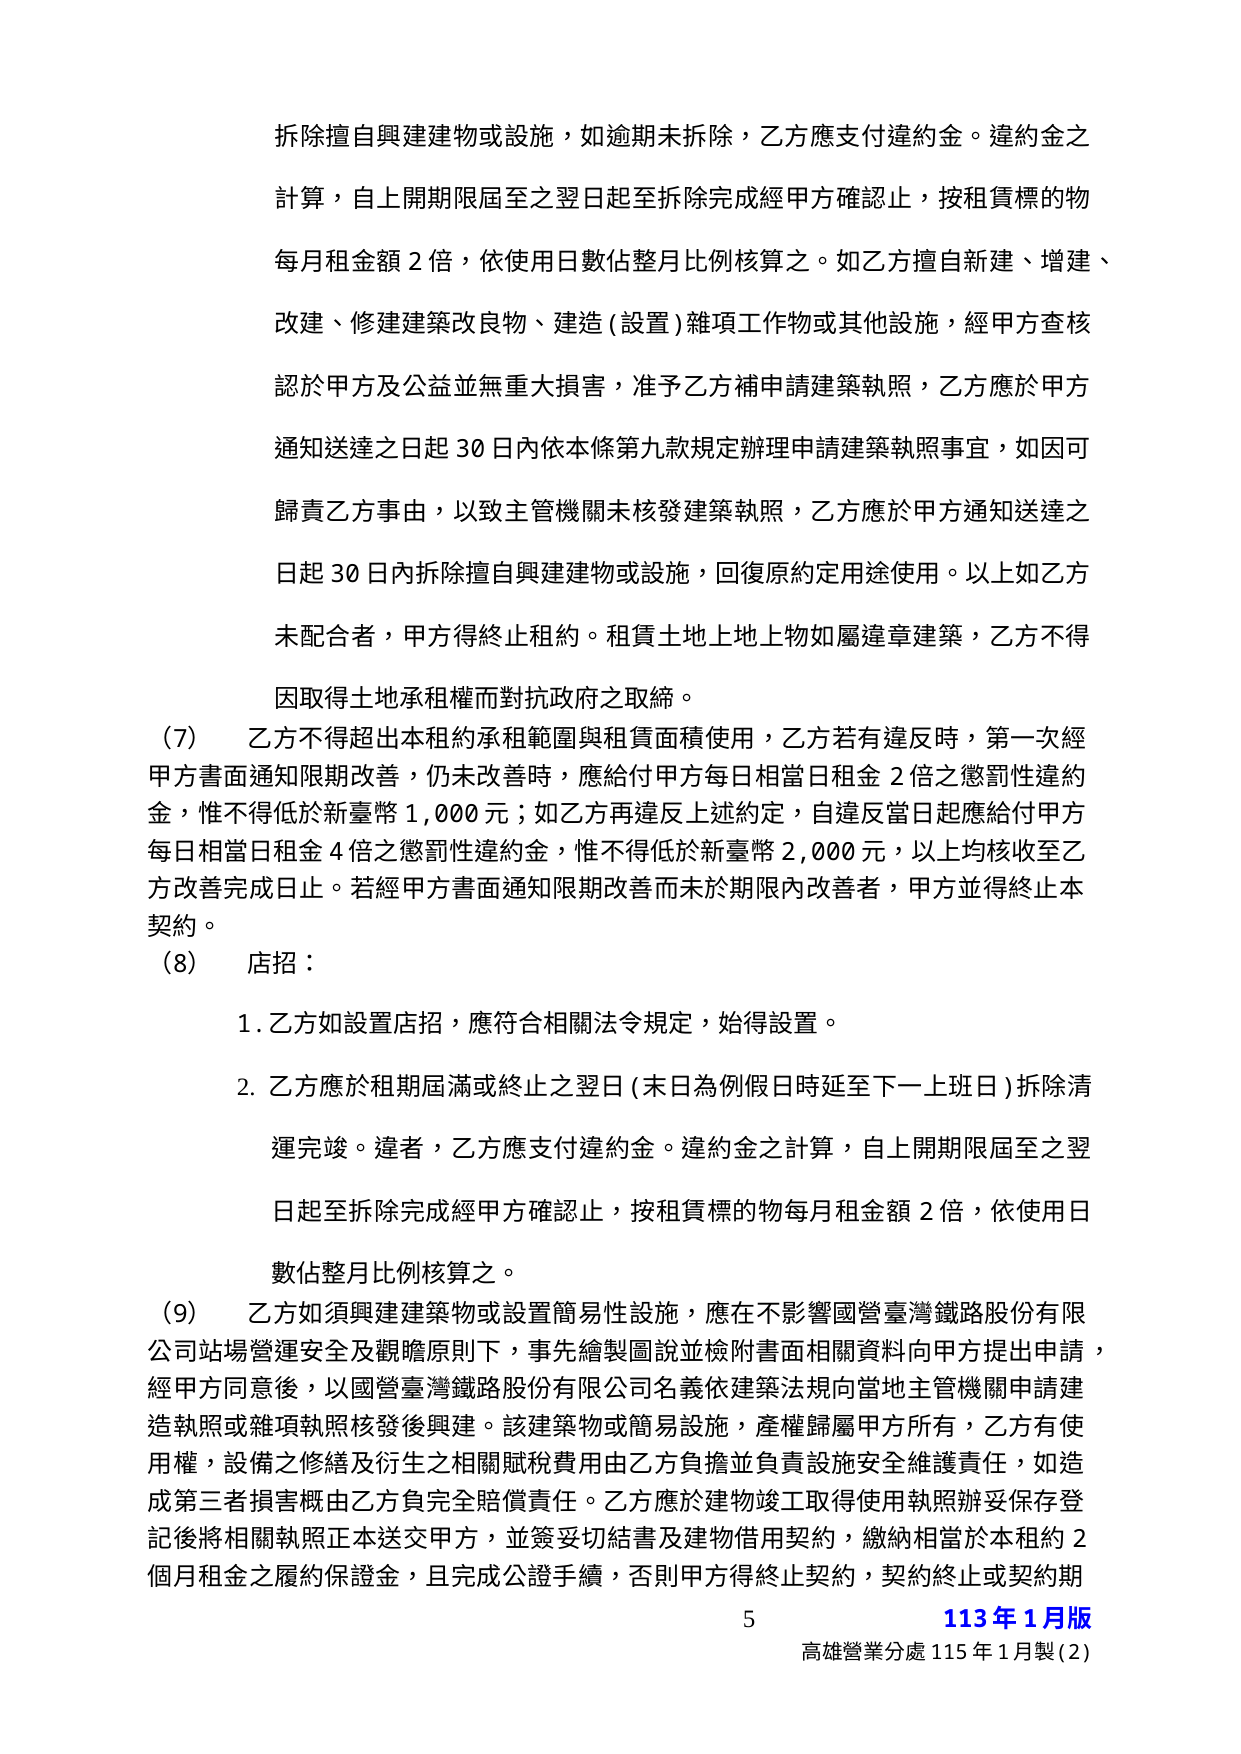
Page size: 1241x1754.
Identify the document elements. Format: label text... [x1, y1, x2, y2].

list 乙方應於租期屆滿或終止之翌日(末日為例假日時延至下一上班日)拆除清運完竣。違者，乙方應支付違約金。違約金之計算，自上開期限屆至之翌日起至拆除完成經甲方確認止，按租賃標的物每月租金額2倍，依使用日數佔整月比例核算之。 [237, 1043, 1092, 1293]
list 店招： [148, 943, 1087, 980]
list 乙方如須興建建築物或設置簡易性設施，應在不影響國營臺灣鐵路股份有限公司站場營運安全及觀瞻原則下，事先繪製圖說並檢附書面相關資料向甲方提出申請，經甲方同意後，以國營臺灣鐵路股份有限公司名義依建築法規向當地主管機關申請建造執照或雜項執照核發後興建。該建築物或簡易設施，產權歸屬甲方所有，乙方有使用權，設備之修繕及衍生之相關賦稅費用由乙方負擔並負責設施安全維護責任，如造成第三者損害概由乙方負完全賠償責任。乙方應於建物竣工取得使用執照辦妥保存登記後將相關執照正本送交甲方，並簽妥切結書及建物借用契約，繳納相當於本租約2個月租金之履約保證金，且完成公證手續，否則甲方得終止契約，契約終止或契約期間屆滿翌日併同租賃標的物返還予甲方，不得要求任何補償或提出異議。上開申辦手續、審查、施設及公證費用概由乙方負擔。 [148, 1293, 1087, 1593]
list 不得擅自在租賃標的物上新建、增建、改建、修建建築改良物、建造(設置)雜項工作物或其他設施。違者，乙方應於甲方通知送達之日起30日內拆除擅自興建建物或設施，如逾期未拆除，乙方應支付違約金。違約金之計算，自上開期限屆至之翌日起至拆除完成經甲方確認止，按租賃標的物每月租金額2倍，依使用日數佔整月比例核算之。如乙方擅自新建、增建、改建、修建建築改良物、建造(設置)雜項工作物或其他設施，經甲方查核認於甲方及公益並無重大損害，准予乙方補申請建築執照，乙方應於甲方通知送達之日起30日內依本條第九款規定辦理申請建築執照事宜，如因可歸責乙方事由，以致主管機關未核發建築執照，乙方應於甲方通知送達之日起30日內拆除擅自興建建物或設施，回復原約定用途使用。以上如乙方未配合者，甲方得終止租約。租賃土地上地上物如屬違章建築，乙方不得因取得土地承租權而對抗政府之取締。 [235, 93, 1092, 718]
list 乙方如設置店招，應符合相關法令規定，始得設置。 [236, 980, 1092, 1043]
list 乙方不得超出本租約承租範圍與租賃面積使用，乙方若有違反時，第一次經甲方書面通知限期改善，仍未改善時，應給付甲方每日相當日租金2倍之懲罰性違約金，惟不得低於新臺幣1,000元；如乙方再違反上述約定，自違反當日起應給付甲方每日相當日租金4倍之懲罰性違約金，惟不得低於新臺幣2,000元，以上均核收至乙方改善完成日止。若經甲方書面通知限期改善而未於期限內改善者，甲方並得終止本契約。 [148, 718, 1087, 943]
